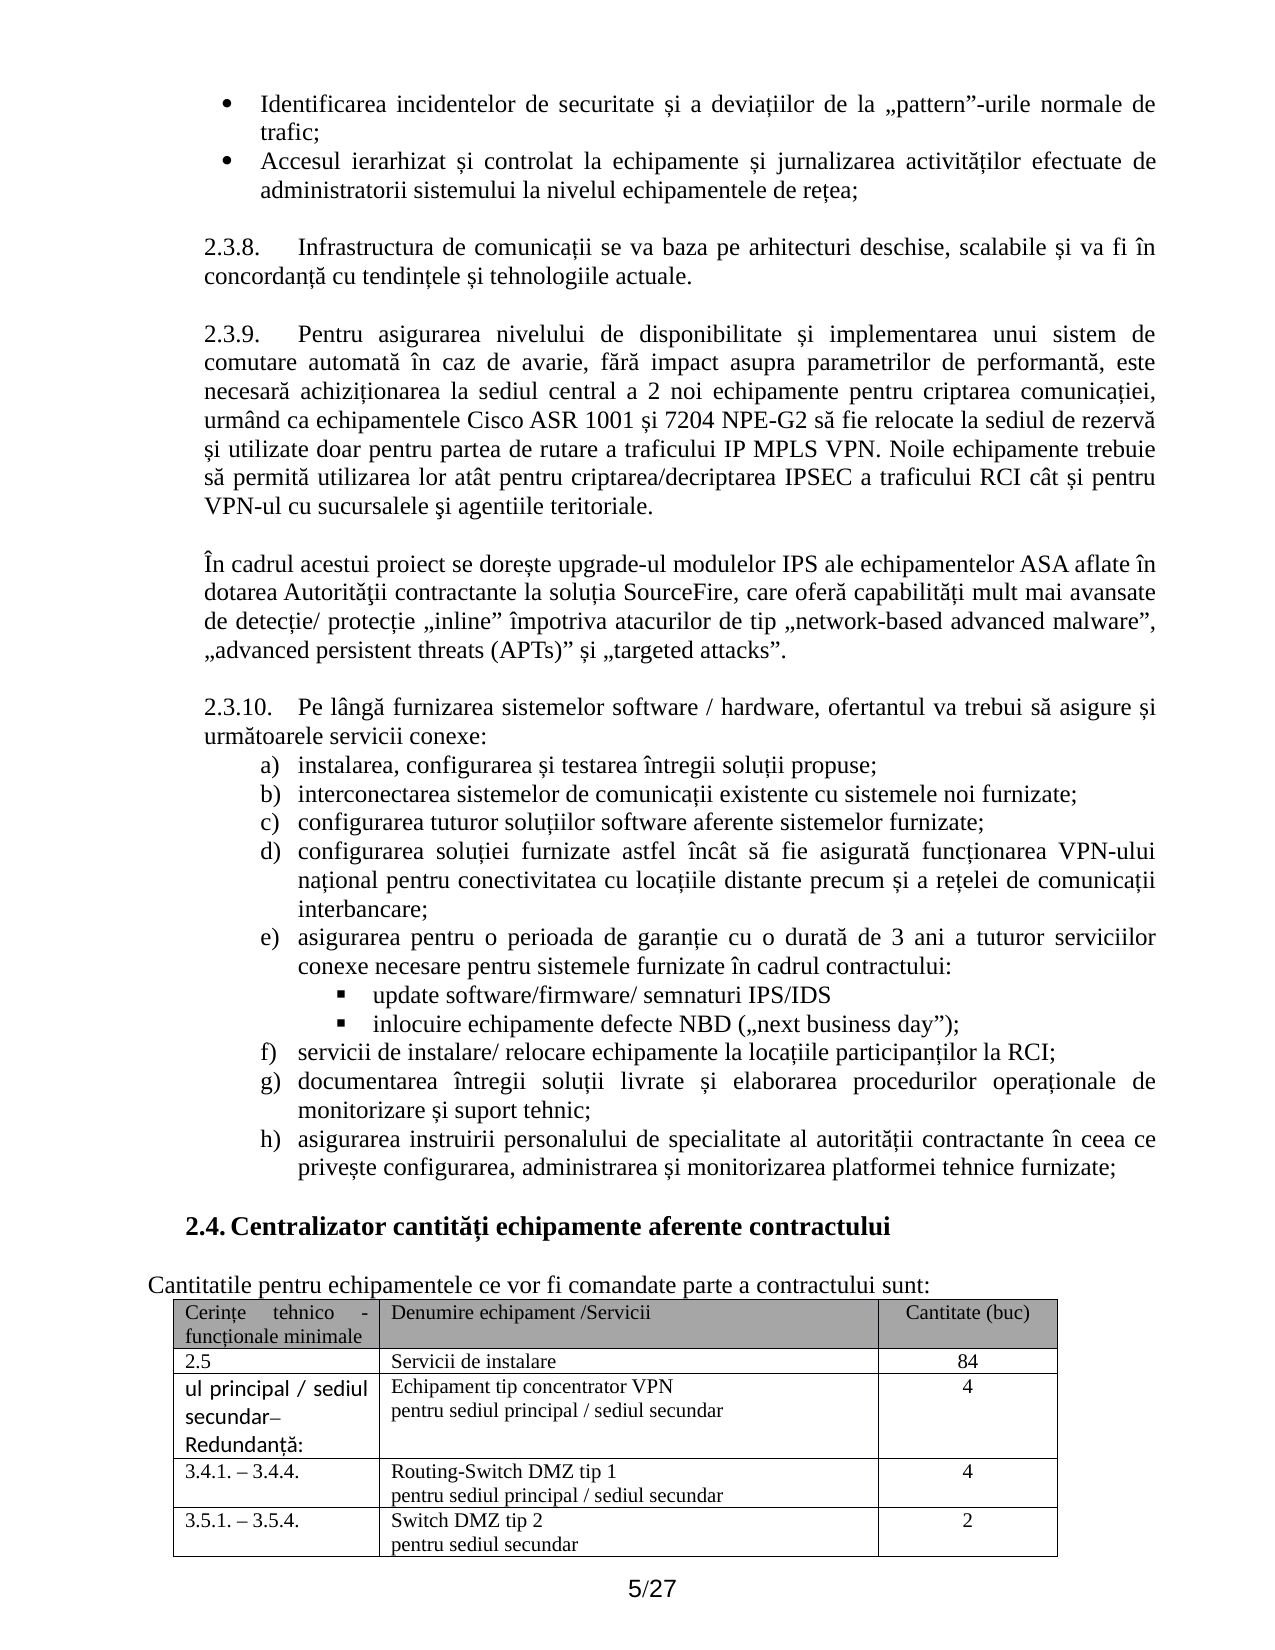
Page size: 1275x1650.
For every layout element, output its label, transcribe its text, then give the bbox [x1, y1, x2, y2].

list interconectarea sistemelor de comunicații existente cu sistemele noi furnizate; [260, 779, 1157, 807]
list Pe lângă furnizarea sistemelor software / hardware, ofertantul va trebui să asigure și următoarele servicii conexe: [204, 692, 1157, 750]
list documentarea întregii soluții livrate și elaborarea procedurilor operaționale de monitorizare și suport tehnic; [260, 1066, 1157, 1124]
table_cell 3.4.1. – 3.4.4. [174, 1459, 379, 1507]
list configurarea tuturor soluțiilor software aferente sistemelor furnizate; [260, 807, 1157, 836]
table_cell ul principal / sediul secundar– Redundanță: [174, 1374, 379, 1458]
table_cell Servicii de instalare [380, 1349, 878, 1373]
table_cell 84 [879, 1349, 1057, 1373]
list Accesul ierarhizat și controlat la echipamente și jurnalizarea activităților efectuate de administratorii sistemului la nivelul echipamentele de rețea; [223, 146, 1157, 204]
list Pentru asigurarea nivelului de disponibilitate și implementarea unui sistem de comutare automată în caz de avarie, fără impact asupra parametrilor de performantă, este necesară achiziționarea la sediul central a 2 noi echipamente pentru criptarea comunicației, urmând ca echipamentele Cisco ASR 1001 și 7204 NPE-G2 să fie relocate la sediul de rezervă și utilizate doar pentru partea de rutare a traficului IP MPLS VPN. Noile echipamente trebuie să permită utilizarea lor atât pentru criptarea/decriptarea IPSEC a traficului RCI cât și pentru VPN-ul cu sucursalele şi agentiile teritoriale. [204, 319, 1157, 520]
list servicii de instalare/ relocare echipamente la locațiile participanților la RCI; [260, 1037, 1157, 1066]
table_cell Routing-Switch DMZ tip 1 pentru sediul principal / sediul secundar [380, 1459, 878, 1507]
list Infrastructura de comunicații se va baza pe arhitecturi deschise, scalabile și va fi în concordanță cu tendințele și tehnologiile actuale. [204, 232, 1157, 290]
list Cantitatile pentru echipamentele ce vor fi comandate parte a contractului sunt: [148, 1270, 1157, 1298]
list update software/firmware/ semnaturi IPS/IDS [335, 980, 1157, 1009]
list asigurarea instruirii personalului de specialitate al autorității contractante în ceea ce privește configurarea, administrarea și monitorizarea platformei tehnice furnizate; [260, 1124, 1157, 1181]
table_header Cerințe tehnico - funcționale minimale [174, 1300, 379, 1348]
table_header Cantitate (buc) [879, 1300, 1057, 1348]
list inlocuire echipamente defecte NBD („next business day”); [335, 1009, 1157, 1037]
list asigurarea pentru o perioada de garanție cu o durată de 3 ani a tuturor serviciilor conexe necesare pentru sistemele furnizate în cadrul contractului: [260, 922, 1157, 980]
list În cadrul acestui proiect se dorește upgrade-ul modulelor IPS ale echipamentelor ASA aflate în dotarea Autoritǎţii contractante la soluția SourceFire, care oferă capabilități mult mai avansate de detecție/ protecție „inline” împotriva atacurilor de tip „network-based advanced malware”, „advanced persistent threats (APTs)” și „targeted attacks”. [204, 549, 1157, 664]
list configurarea soluției furnizate astfel încât să fie asigurată funcționarea VPN-ului național pentru conectivitatea cu locațiile distante precum și a rețelei de comunicații interbancare; [260, 836, 1157, 922]
table_cell 2 [879, 1508, 1057, 1556]
subtitle Centralizator cantități echipamente aferente contractului [185, 1210, 1157, 1241]
table_cell Echipament tip concentrator VPN pentru sediul principal / sediul secundar [380, 1374, 878, 1458]
list Identificarea incidentelor de securitate și a deviațiilor de la „pattern”-urile normale de trafic; [223, 89, 1157, 146]
table_cell 2.5 [174, 1349, 379, 1373]
list instalarea, configurarea și testarea întregii soluții propuse; [260, 750, 1157, 779]
table_cell 4 [879, 1374, 1057, 1458]
table_cell 3.5.1. – 3.5.4. [174, 1508, 379, 1556]
table_cell 4 [879, 1459, 1057, 1507]
table_header Denumire echipament /Servicii [380, 1300, 878, 1348]
table_cell Switch DMZ tip 2 pentru sediul secundar [380, 1508, 878, 1556]
